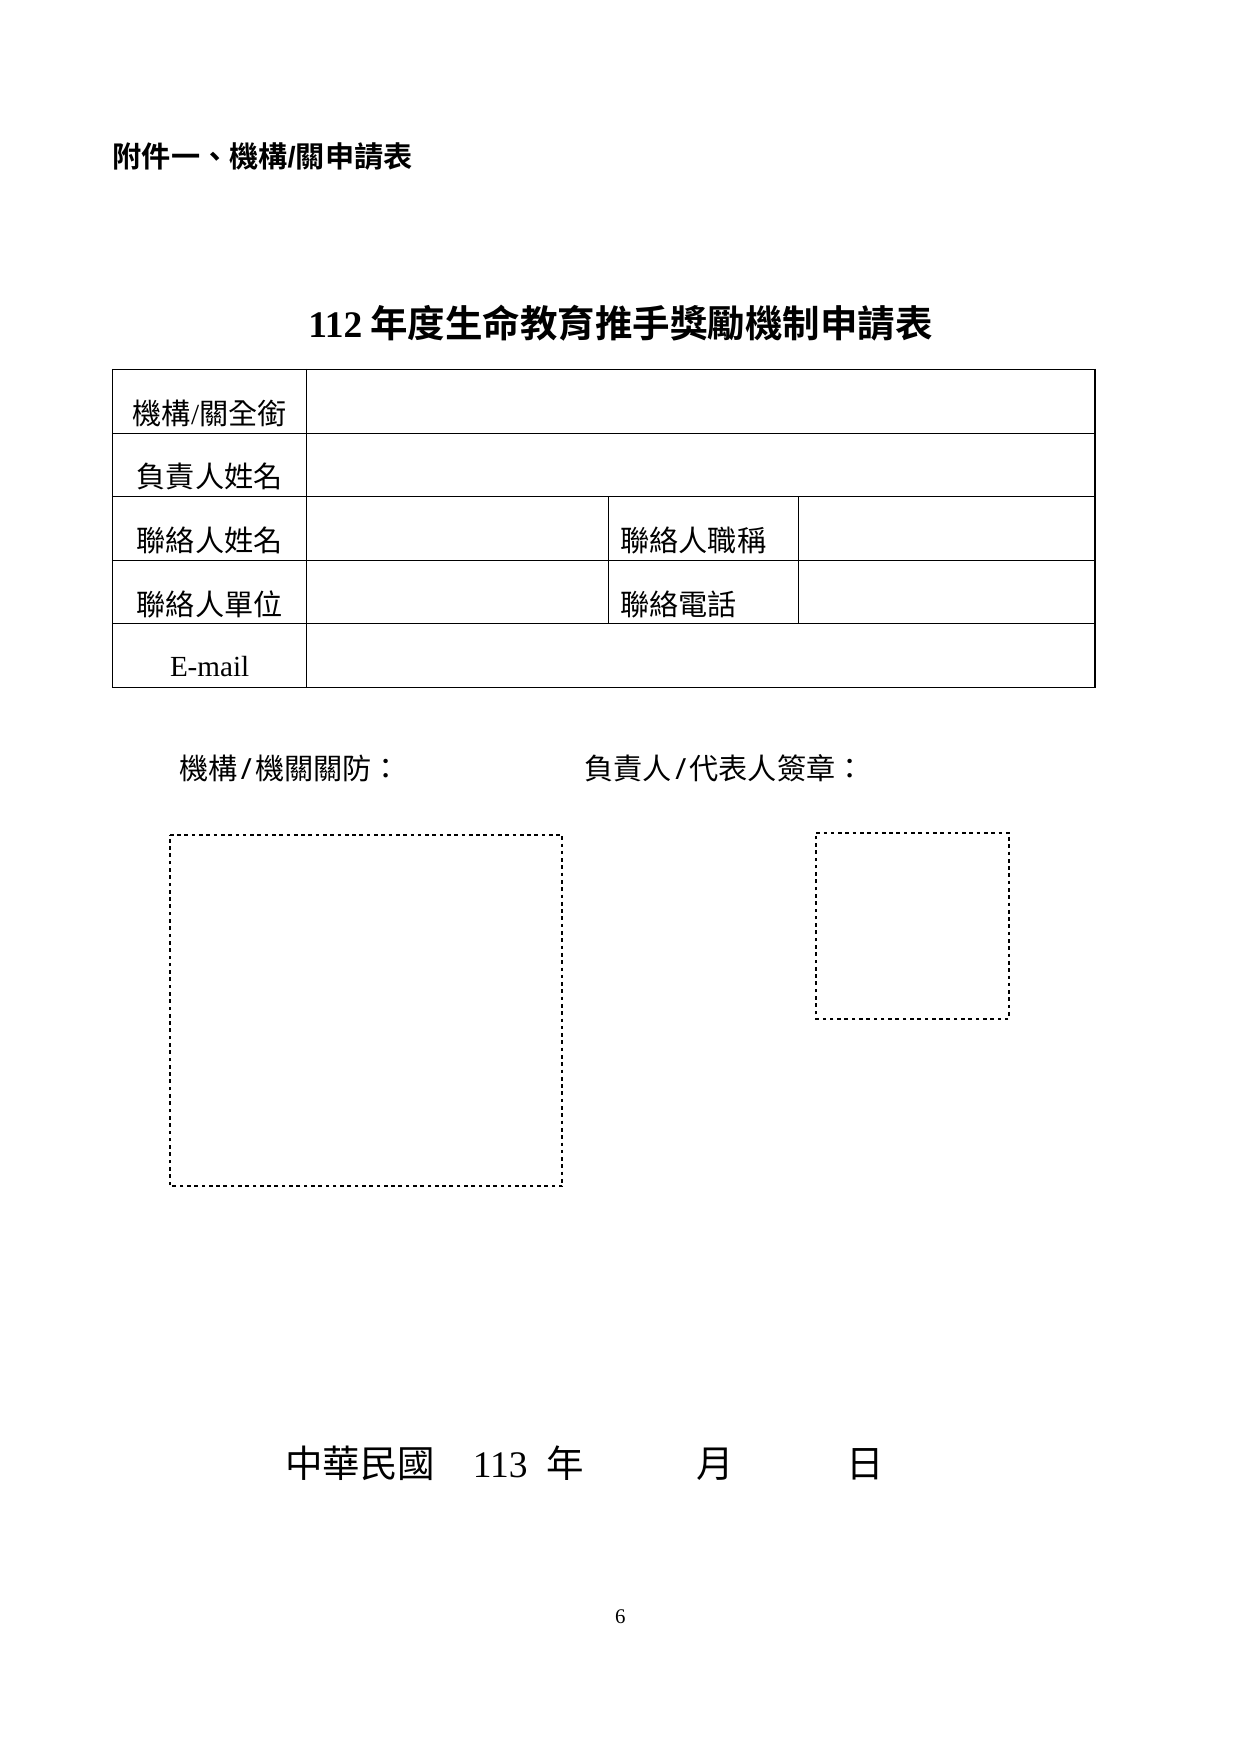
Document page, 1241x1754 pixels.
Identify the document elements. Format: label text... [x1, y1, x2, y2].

table_cell 聯絡人姓名 [113, 497, 306, 559]
table_cell 負責人姓名 [113, 434, 306, 496]
text 機構/機關關防： 負責人/代表人簽章： [179, 725, 1128, 788]
table_cell 聯絡人單位 [113, 561, 306, 623]
text 中華民國 113 年 月 日 [210, 1434, 959, 1488]
table_cell 聯絡電話 [609, 561, 798, 623]
table_cell [307, 561, 608, 623]
subtitle 附件一、機構/關申請表 [112, 113, 1128, 176]
table_cell [799, 497, 1094, 559]
table_header [307, 370, 1094, 432]
table_header 機構/關全銜 [113, 370, 306, 432]
table_cell [307, 624, 1094, 687]
table_cell 聯絡人職稱 [609, 497, 798, 559]
table_cell [799, 561, 1094, 623]
text 112年度生命教育推手獎勵機制申請表 [112, 279, 1128, 342]
table_cell [307, 497, 608, 559]
table_cell [307, 434, 1094, 496]
table_cell E-mail [113, 624, 306, 687]
